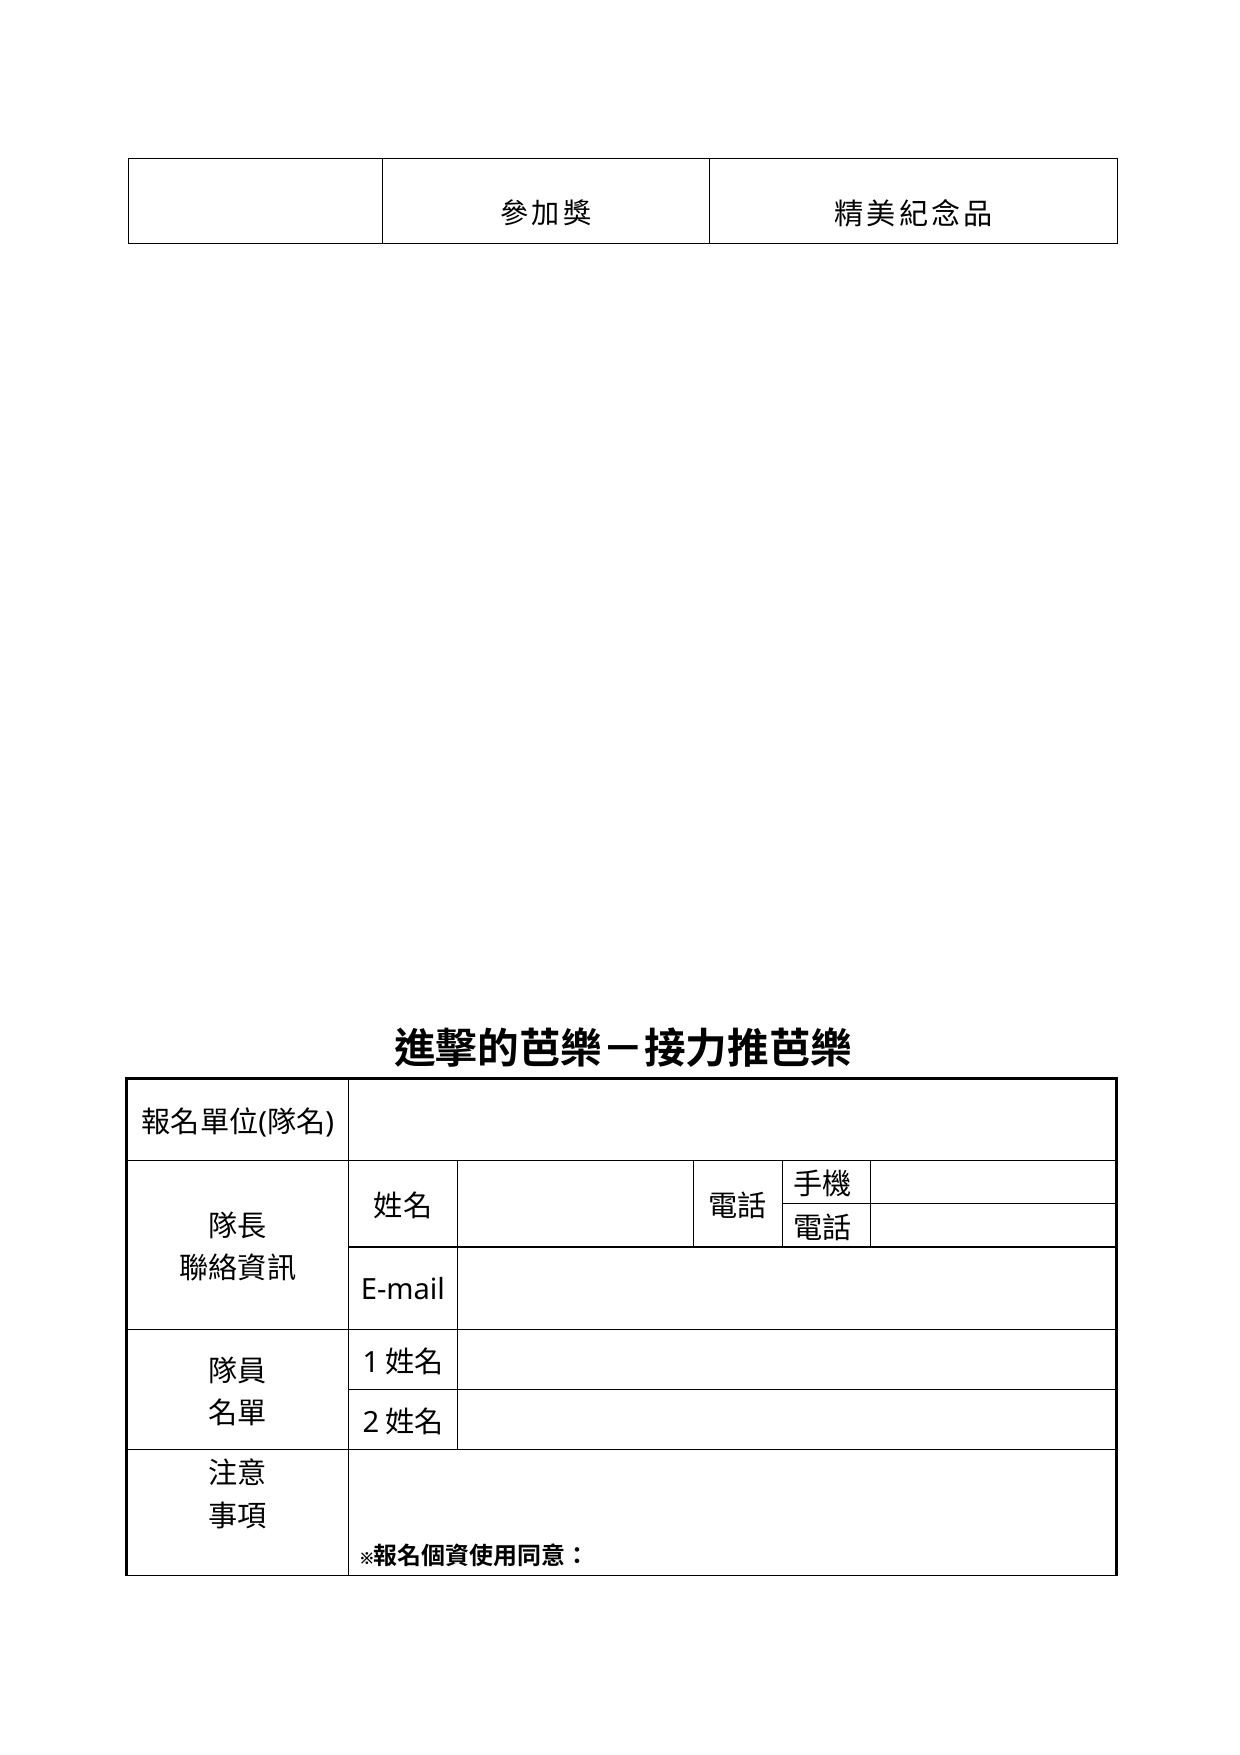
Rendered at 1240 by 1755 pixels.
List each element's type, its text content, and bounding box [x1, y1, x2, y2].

table_cell [129, 159, 382, 243]
table_header [349, 1080, 1115, 1160]
table_cell [458, 1248, 1115, 1329]
table_cell 參加獎 [383, 159, 709, 243]
subtitle 進擊的芭樂－接力推芭樂 [128, 1004, 1118, 1067]
table_cell E-mail [349, 1248, 457, 1329]
table_cell 隊員 名單 [128, 1330, 348, 1449]
table_cell 1姓名 [349, 1330, 457, 1389]
table_cell [871, 1161, 1115, 1203]
table_cell 注意 事項 [128, 1450, 348, 1575]
table_header 報名單位(隊名) [128, 1080, 348, 1160]
table_cell 2姓名 [349, 1390, 457, 1449]
table_cell ※報名個資使用同意： [349, 1450, 1115, 1575]
table_cell [458, 1330, 1115, 1389]
table_cell [871, 1204, 1115, 1246]
table_cell 隊長 聯絡資訊 [128, 1161, 348, 1329]
table_cell 姓名 [349, 1161, 457, 1246]
table_cell [458, 1161, 693, 1246]
table_cell 手機 [783, 1161, 870, 1203]
table_cell 電話 [694, 1161, 782, 1246]
table_cell 電話 [783, 1204, 870, 1246]
table_cell 精美紀念品 [710, 159, 1117, 243]
table_cell [458, 1390, 1115, 1449]
